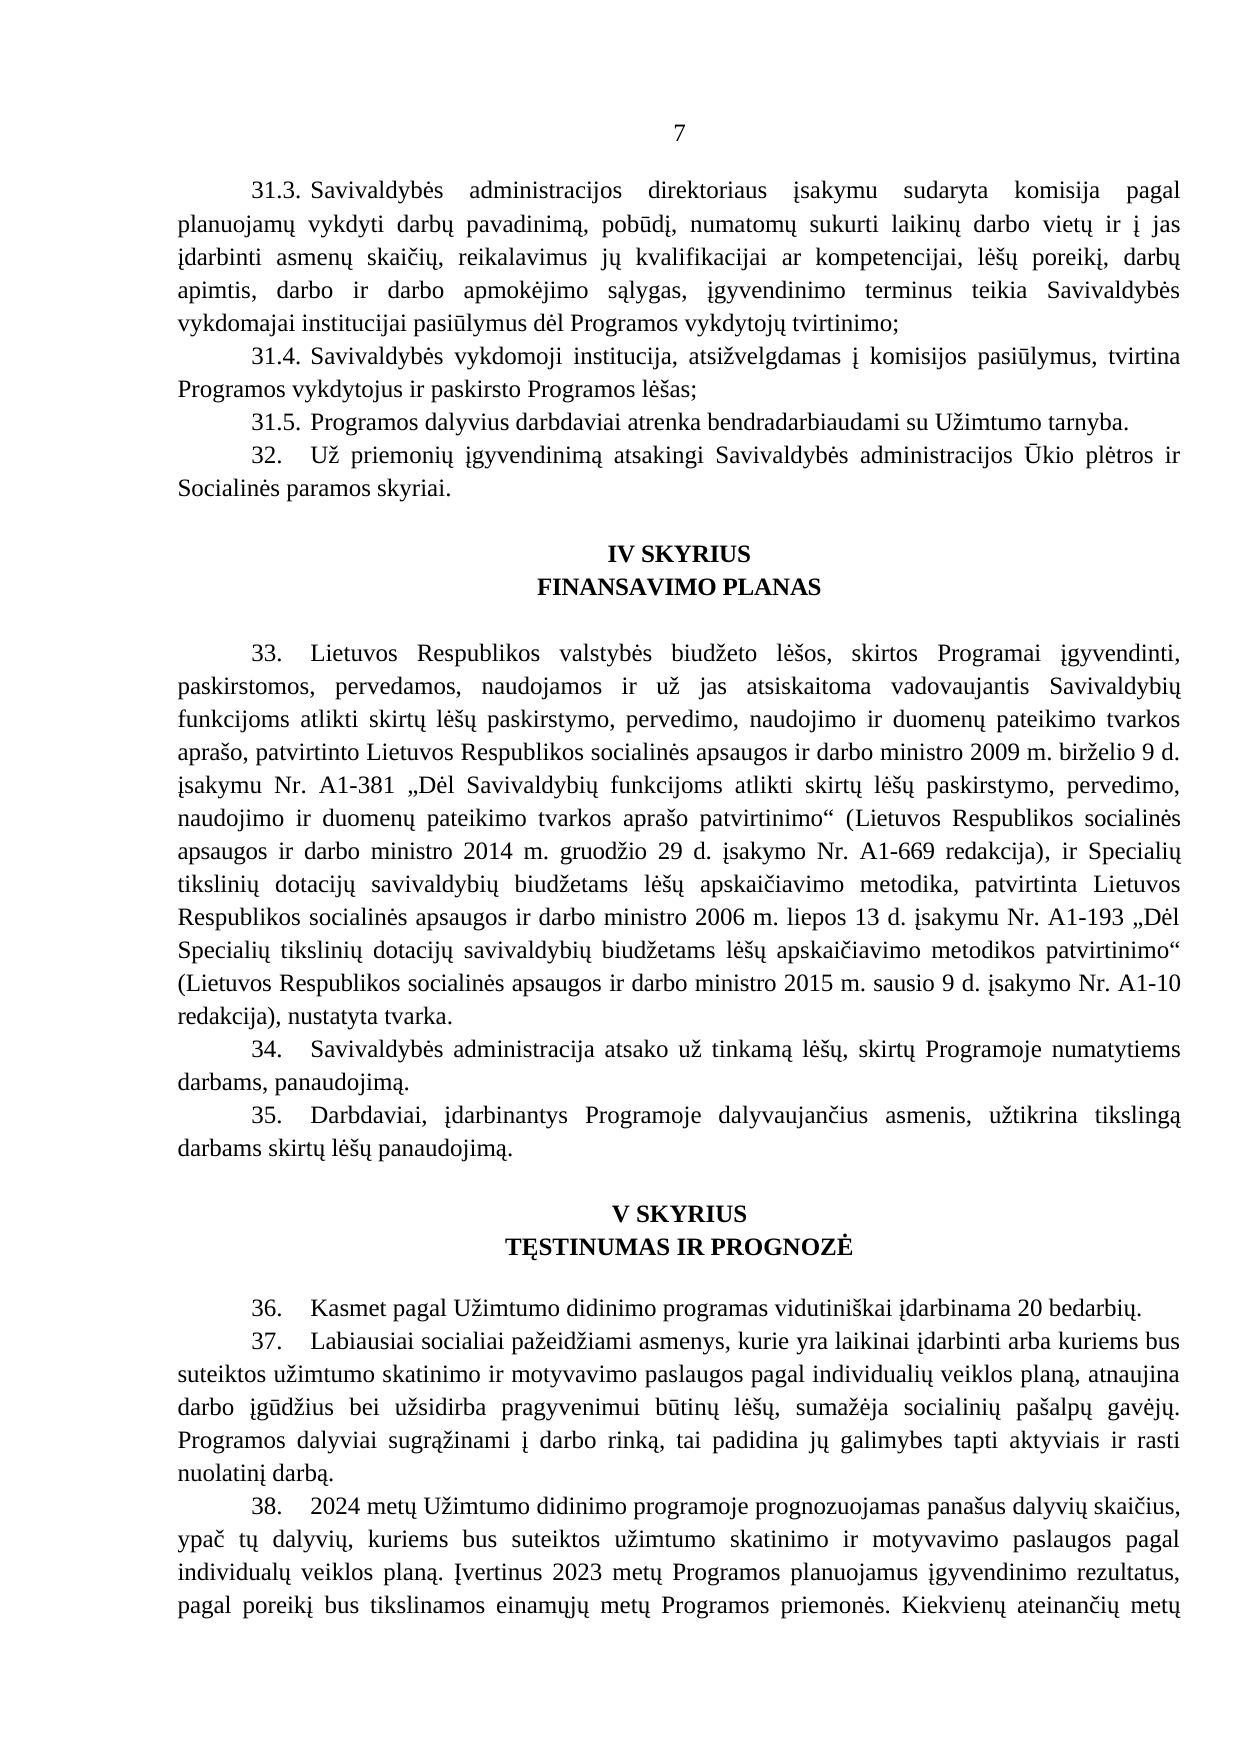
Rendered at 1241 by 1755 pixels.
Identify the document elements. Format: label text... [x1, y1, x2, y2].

text 32. Už priemonių įgyvendinimą atsakingi Savivaldybės administracijos Ūkio plėtros ir Socialinės paramos skyriai. [177, 440, 1181, 502]
text 31.4. Savivaldybės vykdomoji institucija, atsižvelgdamas į komisijos pasiūlymus, tvirtina Programos vykdytojus ir paskirsto Programos lėšas; [177, 341, 1181, 402]
text IV SKYRIUS [177, 539, 1181, 568]
text 31.3. Savivaldybės administracijos direktoriaus įsakymu sudaryta komisija pagal planuojamų vykdyti darbų pavadinimą, pobūdį, numatomų sukurti laikinų darbo vietų ir į jas įdarbinti asmenų skaičių, reikalavimus jų kvalifikacijai ar kompetencijai, lėšų poreikį, darbų apimtis, darbo ir darbo apmokėjimo sąlygas, įgyvendinimo terminus teikia Savivaldybės vykdomajai institucijai pasiūlymus dėl Programos vykdytojų tvirtinimo; [177, 176, 1181, 336]
text 33. Lietuvos Respublikos valstybės biudžeto lėšos, skirtos Programai įgyvendinti, paskirstomos, pervedamos, naudojamos ir už jas atsiskaitoma vadovaujantis Savivaldybių funkcijoms atlikti skirtų lėšų paskirstymo, pervedimo, naudojimo ir duomenų pateikimo tvarkos aprašo, patvirtinto Lietuvos Respublikos socialinės apsaugos ir darbo ministro 2009 m. birželio 9 d. įsakymu Nr. A1-381 „Dėl Savivaldybių funkcijoms atlikti skirtų lėšų paskirstymo, pervedimo, naudojimo ir duomenų pateikimo tvarkos aprašo patvirtinimo“ (Lietuvos Respublikos socialinės apsaugos ir darbo ministro 2014 m. gruodžio 29 d. įsakymo Nr. A1-669 redakcija), ir Specialių tikslinių dotacijų savivaldybių biudžetams lėšų apskaičiavimo metodika, patvirtinta Lietuvos Respublikos socialinės apsaugos ir darbo ministro 2006 m. liepos 13 d. įsakymu Nr. A1-193 „Dėl Specialių tikslinių dotacijų savivaldybių biudžetams lėšų apskaičiavimo metodikos patvirtinimo“ (Lietuvos Respublikos socialinės apsaugos ir darbo ministro 2015 m. sausio 9 d. įsakymo Nr. A1-10 redakcija), nustatyta tvarka. [177, 638, 1181, 1030]
text 35. Darbdaviai, įdarbinantys Programoje dalyvaujančius asmenis, užtikrina tikslingą darbams skirtų lėšų panaudojimą. [177, 1100, 1181, 1162]
text TĘSTINUMAS IR PROGNOZĖ [177, 1232, 1181, 1261]
text 31.5. Programos dalyvius darbdaviai atrenka bendradarbiaudami su Užimtumo tarnyba. [177, 407, 1181, 436]
text 38. 2024 metų Užimtumo didinimo programoje prognozuojamas panašus dalyvių skaičius, ypač tų dalyvių, kuriems bus suteiktos užimtumo skatinimo ir motyvavimo paslaugos pagal individualų veiklos planą. Įvertinus 2023 metų Programos planuojamus įgyvendinimo rezultatus, pagal poreikį bus tikslinamos einamųjų metų Programos priemonės. Kiekvienų ateinančių metų [177, 1491, 1181, 1619]
text 34. Savivaldybės administracija atsako už tinkamą lėšų, skirtų Programoje numatytiems darbams, panaudojimą. [177, 1034, 1181, 1096]
text V SKYRIUS [177, 1199, 1181, 1228]
text 37. Labiausiai socialiai pažeidžiami asmenys, kurie yra laikinai įdarbinti arba kuriems bus suteiktos užimtumo skatinimo ir motyvavimo paslaugos pagal individualių veiklos planą, atnaujina darbo įgūdžius bei užsidirba pragyvenimui būtinų lėšų, sumažėja socialinių pašalpų gavėjų. Programos dalyviai sugrąžinami į darbo rinką, tai padidina jų galimybes tapti aktyviais ir rasti nuolatinį darbą. [177, 1326, 1181, 1487]
text FINANSAVIMO PLANAS [177, 572, 1181, 601]
text 36. Kasmet pagal Užimtumo didinimo programas vidutiniškai įdarbinama 20 bedarbių. [177, 1293, 1181, 1322]
